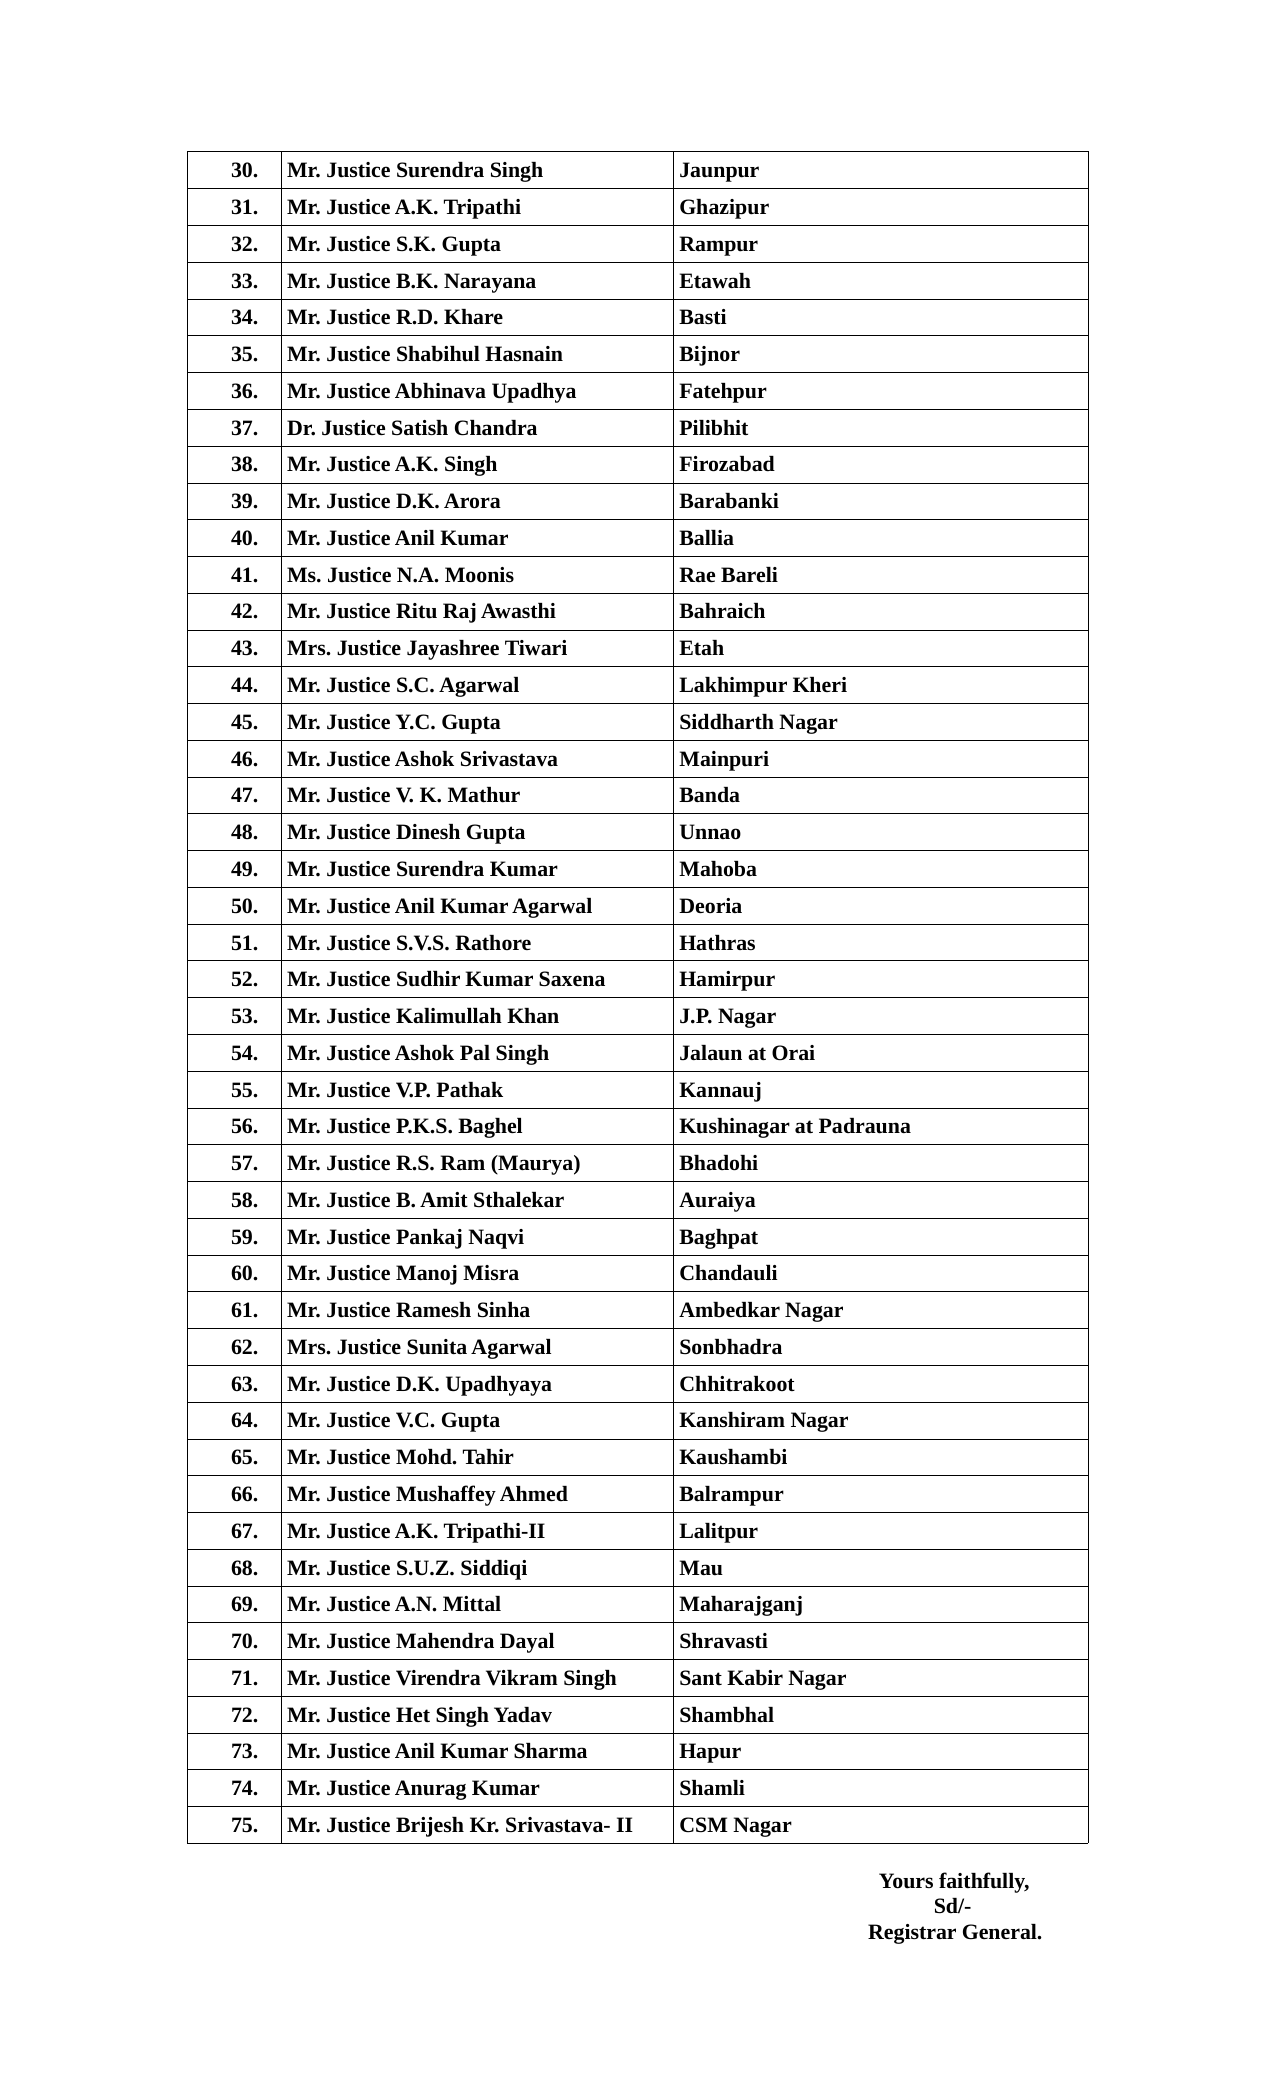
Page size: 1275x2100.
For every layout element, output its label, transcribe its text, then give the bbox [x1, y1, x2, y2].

table_cell Sonbhadra [674, 1329, 1088, 1365]
table_cell Firozabad [674, 447, 1088, 482]
table_cell [188, 814, 281, 850]
table_cell [188, 741, 281, 777]
table_cell Mr. Justice B.K. Narayana [282, 263, 673, 298]
table_cell Unnao [674, 814, 1088, 850]
table_cell Mr. Justice Surendra Singh [282, 152, 673, 188]
table_cell [188, 704, 281, 740]
text Registrar General. [862, 1919, 1087, 1944]
table_cell Etah [674, 631, 1088, 666]
table_cell CSM Nagar [674, 1807, 1088, 1843]
table_cell Mr. Justice D.K. Arora [282, 484, 673, 519]
table_cell Mr. Justice S.C. Agarwal [282, 667, 673, 703]
table_cell [188, 1734, 281, 1769]
table_cell Shravasti [674, 1623, 1088, 1659]
table_cell [188, 1109, 281, 1144]
table_cell Ambedkar Nagar [674, 1292, 1088, 1328]
table_cell Mr. Justice Y.C. Gupta [282, 704, 673, 740]
table_cell [188, 336, 281, 372]
table_cell [188, 1219, 281, 1254]
table_cell [188, 1182, 281, 1218]
table_cell Lakhimpur Kheri [674, 667, 1088, 703]
table_cell Mr. Justice R.D. Khare [282, 300, 673, 335]
table_cell [188, 1440, 281, 1475]
table_cell Mr. Justice S.V.S. Rathore [282, 925, 673, 960]
table_cell Mrs. Justice Jayashree Tiwari [282, 631, 673, 666]
table_cell [188, 189, 281, 225]
table_cell Mahoba [674, 851, 1088, 887]
table_cell Sant Kabir Nagar [674, 1660, 1088, 1696]
table_cell Mr. Justice Dinesh Gupta [282, 814, 673, 850]
table_cell [188, 1366, 281, 1402]
table_cell [188, 1513, 281, 1549]
table_cell Kannauj [674, 1072, 1088, 1107]
table_cell Rae Bareli [674, 557, 1088, 593]
table_cell [188, 1329, 281, 1365]
table_cell Kanshiram Nagar [674, 1403, 1088, 1438]
table_cell Mrs. Justice Sunita Agarwal [282, 1329, 673, 1365]
table_cell Mr. Justice P.K.S. Baghel [282, 1109, 673, 1144]
table_cell [188, 410, 281, 446]
table_cell Mr. Justice Pankaj Naqvi [282, 1219, 673, 1254]
table_cell Mr. Justice A.K. Tripathi-II [282, 1513, 673, 1549]
table_cell [188, 998, 281, 1034]
table_cell Pilibhit [674, 410, 1088, 446]
table_cell Kaushambi [674, 1440, 1088, 1475]
table_cell [188, 1587, 281, 1622]
table_cell [188, 1550, 281, 1586]
table_cell [188, 631, 281, 666]
table_cell [188, 520, 281, 556]
table_cell Mau [674, 1550, 1088, 1586]
table_cell Fatehpur [674, 373, 1088, 409]
table_cell Mr. Justice Ashok Srivastava [282, 741, 673, 777]
table_cell Mr. Justice Het Singh Yadav [282, 1697, 673, 1733]
table_cell J.P. Nagar [674, 998, 1088, 1034]
table_cell Mr. Justice Sudhir Kumar Saxena [282, 961, 673, 997]
table_cell Hathras [674, 925, 1088, 960]
table_cell [188, 300, 281, 335]
table_cell Mr. Justice Ritu Raj Awasthi [282, 594, 673, 629]
table_cell Jalaun at Orai [674, 1035, 1088, 1071]
table_cell Mr. Justice Surendra Kumar [282, 851, 673, 887]
table_cell Hapur [674, 1734, 1088, 1769]
table_cell Mr. Justice R.S. Ram (Maurya) [282, 1145, 673, 1181]
table_cell Mr. Justice V. K. Mathur [282, 778, 673, 813]
table_cell [188, 667, 281, 703]
table_cell Mr. Justice Mushaffey Ahmed [282, 1476, 673, 1512]
table_cell [188, 1770, 281, 1806]
table_cell Siddharth Nagar [674, 704, 1088, 740]
text Sd/- [862, 1893, 1087, 1919]
table_cell Mr. Justice S.K. Gupta [282, 226, 673, 262]
table_cell Mr. Justice S.U.Z. Siddiqi [282, 1550, 673, 1586]
table_cell Mr. Justice Ashok Pal Singh [282, 1035, 673, 1071]
table_cell Mr. Justice Ramesh Sinha [282, 1292, 673, 1328]
table_cell Mr. Justice Manoj Misra [282, 1256, 673, 1291]
table_cell Basti [674, 300, 1088, 335]
table_cell Bhadohi [674, 1145, 1088, 1181]
table_cell Ghazipur [674, 189, 1088, 225]
table_cell Ballia [674, 520, 1088, 556]
table_cell [188, 925, 281, 960]
table_cell [188, 1256, 281, 1291]
table_cell [188, 1697, 281, 1733]
table_cell Mr. Justice Anil Kumar Agarwal [282, 888, 673, 924]
table_cell Chandauli [674, 1256, 1088, 1291]
table_cell Shambhal [674, 1697, 1088, 1733]
table_cell [188, 1072, 281, 1107]
table_cell [188, 1145, 281, 1181]
table_cell Mr. Justice A.N. Mittal [282, 1587, 673, 1622]
table_cell [188, 1035, 281, 1071]
table_cell [188, 263, 281, 298]
text Yours faithfully, [187, 1868, 1087, 1893]
table_cell Mr. Justice Anil Kumar [282, 520, 673, 556]
table_cell [188, 557, 281, 593]
table_cell Mr. Justice Anil Kumar Sharma [282, 1734, 673, 1769]
table_cell [188, 1476, 281, 1512]
table_cell Mr. Justice Mohd. Tahir [282, 1440, 673, 1475]
table_cell Dr. Justice Satish Chandra [282, 410, 673, 446]
table_cell Rampur [674, 226, 1088, 262]
table_cell Mr. Justice Shabihul Hasnain [282, 336, 673, 372]
table_cell [188, 594, 281, 629]
table_cell [188, 484, 281, 519]
table_cell Etawah [674, 263, 1088, 298]
table_cell Mr. Justice Abhinava Upadhya [282, 373, 673, 409]
table_cell Mr. Justice A.K. Singh [282, 447, 673, 482]
table_cell [188, 1623, 281, 1659]
table_cell Bijnor [674, 336, 1088, 372]
table_cell Chhitrakoot [674, 1366, 1088, 1402]
table_cell Auraiya [674, 1182, 1088, 1218]
table_cell Kushinagar at Padrauna [674, 1109, 1088, 1144]
table_cell Balrampur [674, 1476, 1088, 1512]
table_cell Bahraich [674, 594, 1088, 629]
table_cell [188, 226, 281, 262]
table_cell [188, 152, 281, 188]
table_cell Mr. Justice A.K. Tripathi [282, 189, 673, 225]
table_cell Deoria [674, 888, 1088, 924]
table_cell Mr. Justice B. Amit Sthalekar [282, 1182, 673, 1218]
table_cell Hamirpur [674, 961, 1088, 997]
table_cell Mainpuri [674, 741, 1088, 777]
table_cell Mr. Justice Virendra Vikram Singh [282, 1660, 673, 1696]
table_cell Mr. Justice Brijesh Kr. Srivastava- II [282, 1807, 673, 1843]
table_cell Lalitpur [674, 1513, 1088, 1549]
table_cell [188, 1403, 281, 1438]
table_cell Banda [674, 778, 1088, 813]
table_cell Mr. Justice D.K. Upadhyaya [282, 1366, 673, 1402]
table_cell Ms. Justice N.A. Moonis [282, 557, 673, 593]
table_cell [188, 1807, 281, 1843]
table_cell [188, 373, 281, 409]
table_cell [188, 961, 281, 997]
table_cell [188, 1292, 281, 1328]
table_cell Mr. Justice Kalimullah Khan [282, 998, 673, 1034]
table_cell Mr. Justice Anurag Kumar [282, 1770, 673, 1806]
table_cell Shamli [674, 1770, 1088, 1806]
table_cell Baghpat [674, 1219, 1088, 1254]
table_cell [188, 778, 281, 813]
table_cell [188, 888, 281, 924]
table_cell [188, 447, 281, 482]
table_cell Barabanki [674, 484, 1088, 519]
table_cell Jaunpur [674, 152, 1088, 188]
table_cell [188, 1660, 281, 1696]
table_cell Mr. Justice V.C. Gupta [282, 1403, 673, 1438]
table_cell [188, 851, 281, 887]
table_cell Mr. Justice V.P. Pathak [282, 1072, 673, 1107]
table_cell Mr. Justice Mahendra Dayal [282, 1623, 673, 1659]
table_cell Maharajganj [674, 1587, 1088, 1622]
